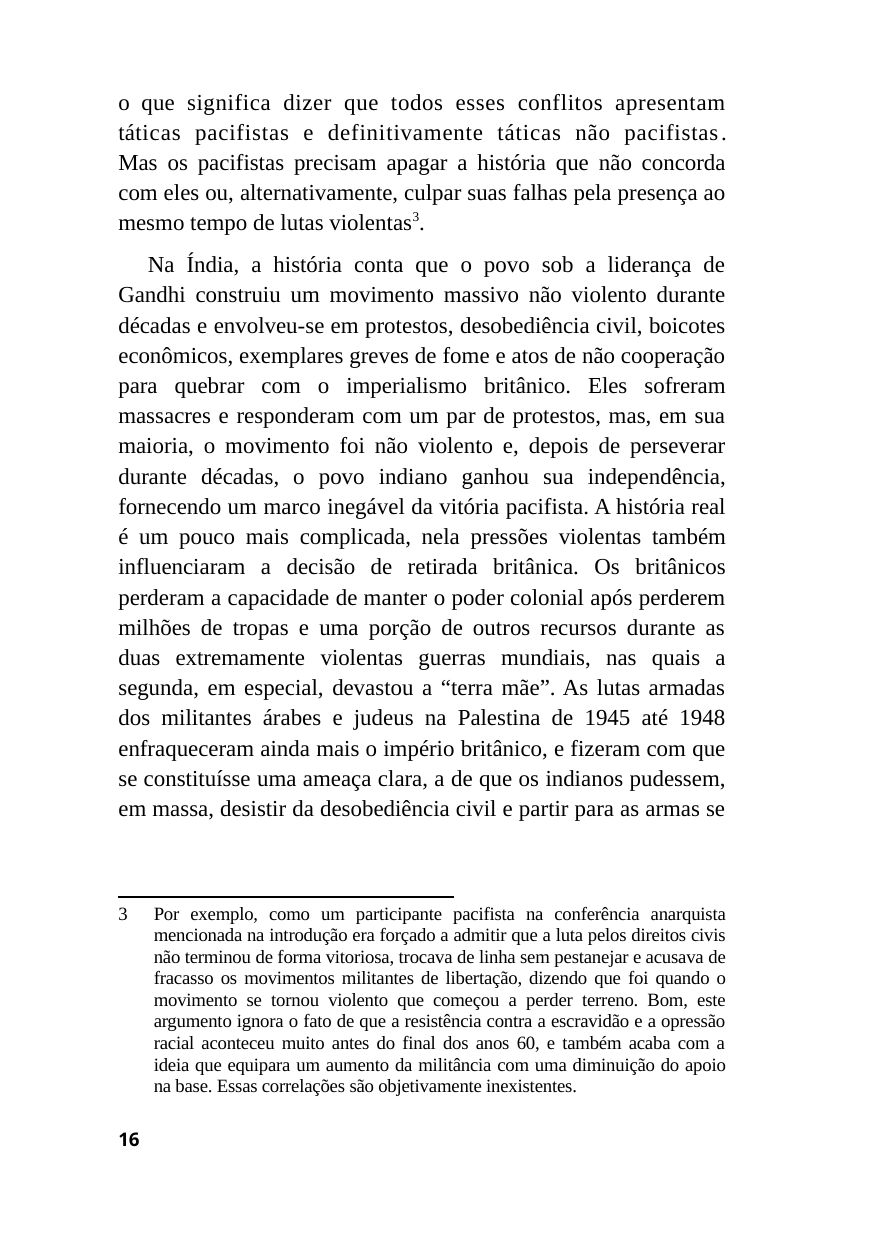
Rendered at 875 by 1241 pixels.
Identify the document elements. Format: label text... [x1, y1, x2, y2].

text o que significa dizer que todos esses conflitos apresentam táticas pacifistas e definitivamente táticas não pacifistas. Mas os pacifistas precisam apagar a história que não concorda com eles ou, alternativamente, culpar suas falhas pela presença ao mesmo tempo de lutas violentas. [118, 88, 726, 236]
text Na Índia, a história conta que o povo sob a liderança de Gandhi construiu um movimento massivo não violento durante décadas e envolveu-se em protestos, desobediência civil, boicotes econômicos, exemplares greves de fome e atos de não cooperação para quebrar com o imperialismo britânico. Eles sofreram massacres e responderam com um par de protestos, mas, em sua maioria, o movimento foi não violento e, depois de perseverar durante décadas, o povo indiano ganhou sua independência, fornecendo um marco inegável da vitória pacifista. A história real é um pouco mais complicada, nela pressões violentas também influenciaram a decisão de retirada britânica. Os britânicos perderam a capacidade de manter o poder colonial após perderem milhões de tropas e uma porção de outros recursos durante as duas extremamente violentas guerras mundiais, nas quais a segunda, em especial, devastou a “terra mãe”. As lutas armadas dos militantes árabes e judeus na Palestina de 1945 até 1948 enfraqueceram ainda mais o império britânico, e fizeram com que se constituísse uma ameaça clara, a de que os indianos pudessem, em massa, desistir da desobediência civil e partir para as armas se [118, 251, 726, 821]
text Por exemplo, como um participante pacifista na conferência anarquista mencionada na introdução era forçado a admitir que a luta pelos direitos civis não terminou de forma vitoriosa, trocava de linha sem pestanejar e acusava de fracasso os movimentos militantes de libertação, dizendo que foi quando o movimento se tornou violento que começou a perder terreno. Bom, este argumento ignora o fato de que a resistência contra a escravidão e a opressão racial aconteceu muito antes do final dos anos 60, e também acaba com a ideia que equipara um aumento da militância com uma diminuição do apoio na base. Essas correlações são objetivamente inexistentes. [118, 903, 726, 1097]
